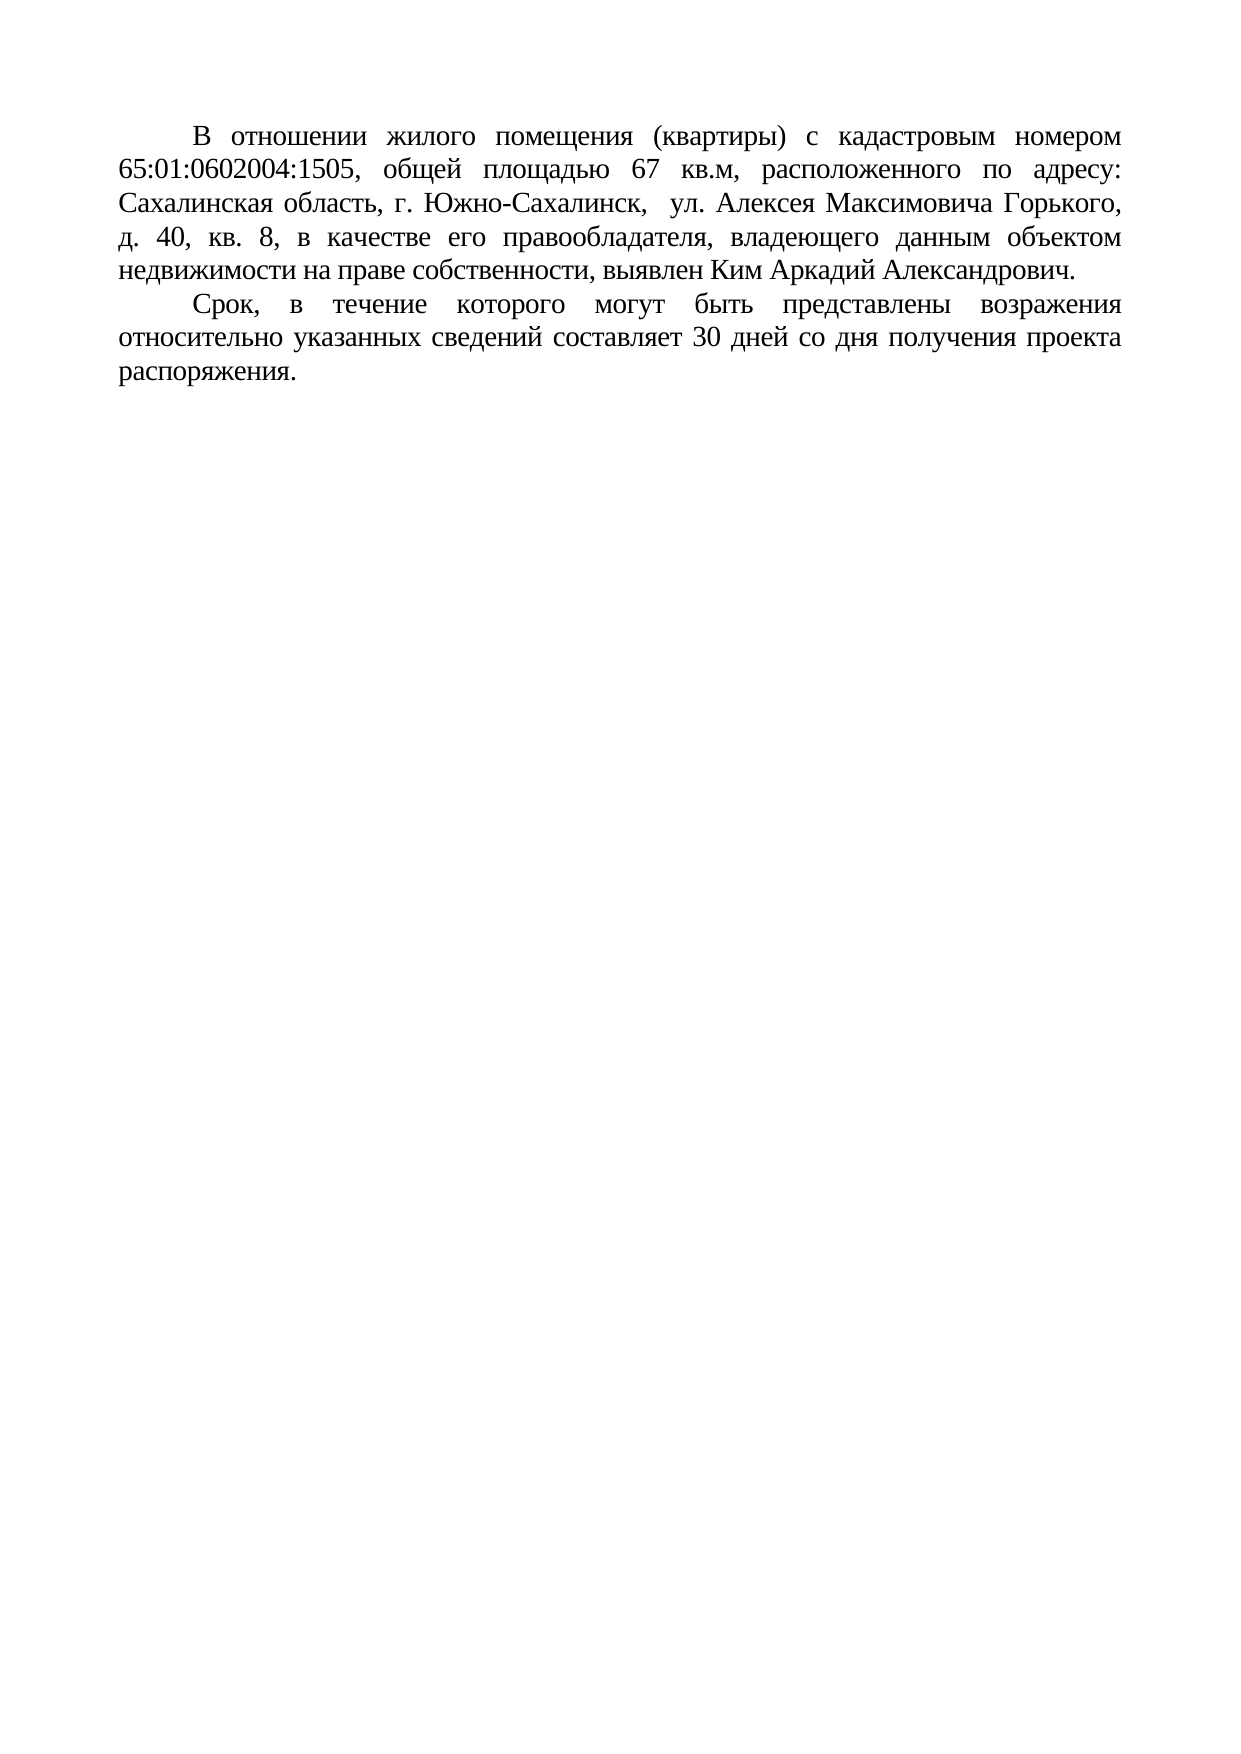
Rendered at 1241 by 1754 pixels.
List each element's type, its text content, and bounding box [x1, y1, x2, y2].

text В отношении жилого помещения (квартиры) с кадастровым номером 65:01:0602004:1505, общей площадью 67 кв.м, расположенного по адресу: Сахалинская область, г. Южно-Сахалинск, ул. Алексея Максимовича Горького, д. 40, кв. 8, в качестве его правообладателя, владеющего данным объектом недвижимости на праве собственности, выявлен Ким Аркадий Александрович. [118, 118, 1122, 286]
text Срок, в течение которого могут быть представлены возражения относительно указанных сведений составляет 30 дней со дня получения проекта распоряжения. [118, 286, 1122, 386]
